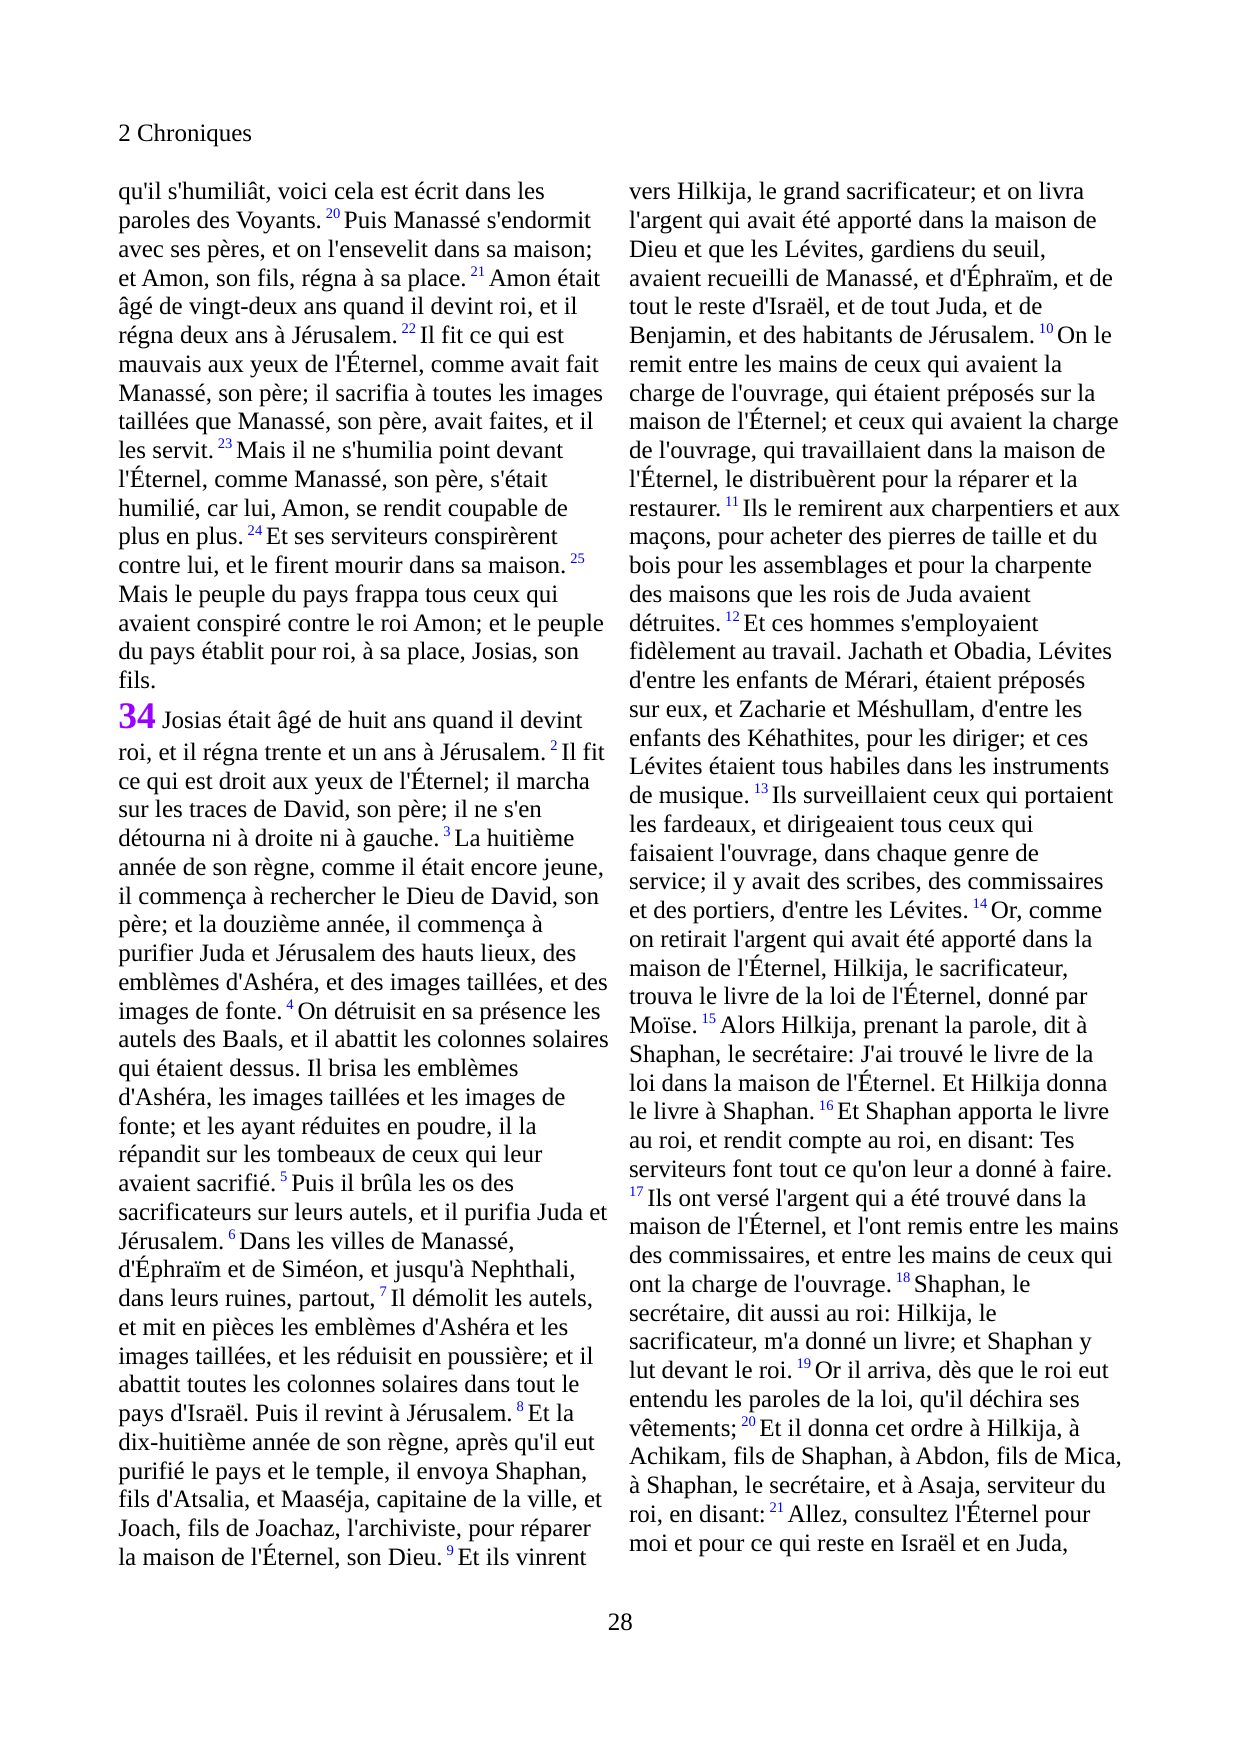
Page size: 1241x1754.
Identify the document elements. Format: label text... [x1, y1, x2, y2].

text vers Hilkija, le grand sacrificateur; et on livra l'argent qui avait été apporté dans la maison de Dieu et que les Lévites, gardiens du seuil, avaient recueilli de Manassé, et d'Éphraïm, et de tout le reste d'Israël, et de tout Juda, et de Benjamin, et des habitants de Jérusalem. 10 On le remit entre les mains de ceux qui avaient la charge de l'ouvrage, qui étaient préposés sur la maison de l'Éternel; et ceux qui avaient la charge de l'ouvrage, qui travaillaient dans la maison de l'Éternel, le distribuèrent pour la réparer et la restaurer. 11 Ils le remirent aux charpentiers et aux maçons, pour acheter des pierres de taille et du bois pour les assemblages et pour la charpente des maisons que les rois de Juda avaient détruites. 12 Et ces hommes s'employaient fidèlement au travail. Jachath et Obadia, Lévites d'entre les enfants de Mérari, étaient préposés sur eux, et Zacharie et Méshullam, d'entre les enfants des Kéhathites, pour les diriger; et ces Lévites étaient tous habiles dans les instruments de musique. 13 Ils surveillaient ceux qui portaient les fardeaux, et dirigeaient tous ceux qui faisaient l'ouvrage, dans chaque genre de service; il y avait des scribes, des commissaires et des portiers, d'entre les Lévites. 14 Or, comme on retirait l'argent qui avait été apporté dans la maison de l'Éternel, Hilkija, le sacrificateur, trouva le livre de la loi de l'Éternel, donné par Moïse. 15 Alors Hilkija, prenant la parole, dit à Shaphan, le secrétaire: J'ai trouvé le livre de la loi dans la maison de l'Éternel. Et Hilkija donna le livre à Shaphan. 16 Et Shaphan apporta le livre au roi, et rendit compte au roi, en disant: Tes serviteurs font tout ce qu'on leur a donné à faire. 17 Ils ont versé l'argent qui a été trouvé dans la maison de l'Éternel, et l'ont remis entre les mains des commissaires, et entre les mains de ceux qui ont la charge de l'ouvrage. 18 Shaphan, le secrétaire, dit aussi au roi: Hilkija, le sacrificateur, m'a donné un livre; et Shaphan y lut devant le roi. 19 Or il arriva, dès que le roi eut entendu les paroles de la loi, qu'il déchira ses vêtements; 20 Et il donna cet ordre à Hilkija, à Achikam, fils de Shaphan, à Abdon, fils de Mica, à Shaphan, le secrétaire, et à Asaja, serviteur du roi, en disant: 21 Allez, consultez l'Éternel pour moi et pour ce qui reste en Israël et en Juda, [629, 176, 1122, 1556]
text 34 Josias était âgé de huit ans quand il devint roi, et il régna trente et un ans à Jérusalem. 2 Il fit ce qui est droit aux yeux de l'Éternel; il marcha sur les traces de David, son père; il ne s'en détourna ni à droite ni à gauche. 3 La huitième année de son règne, comme il était encore jeune, il commença à rechercher le Dieu de David, son père; et la douzième année, il commença à purifier Juda et Jérusalem des hauts lieux, des emblèmes d'Ashéra, et des images taillées, et des images de fonte. 4 On détruisit en sa présence les autels des Baals, et il abattit les colonnes solaires qui étaient dessus. Il brisa les emblèmes d'Ashéra, les images taillées et les images de fonte; et les ayant réduites en poudre, il la répandit sur les tombeaux de ceux qui leur avaient sacrifié. 5 Puis il brûla les os des sacrificateurs sur leurs autels, et il purifia Juda et Jérusalem. 6 Dans les villes de Manassé, d'Éphraïm et de Siméon, et jusqu'à Nephthali, dans leurs ruines, partout, 7 Il démolit les autels, et mit en pièces les emblèmes d'Ashéra et les images taillées, et les réduisit en poussière; et il abattit toutes les colonnes solaires dans tout le pays d'Israël. Puis il revint à Jérusalem. 8 Et la dix-huitième année de son règne, après qu'il eut purifié le pays et le temple, il envoya Shaphan, fils d'Atsalia, et Maaséja, capitaine de la ville, et Joach, fils de Joachaz, l'archiviste, pour réparer la maison de l'Éternel, son Dieu. 9 Et ils vinrent [118, 694, 611, 1571]
text qu'il s'humiliât, voici cela est écrit dans les paroles des Voyants. 20 Puis Manassé s'endormit avec ses pères, et on l'ensevelit dans sa maison; et Amon, son fils, régna à sa place. 21 Amon était âgé de vingt-deux ans quand il devint roi, et il régna deux ans à Jérusalem. 22 Il fit ce qui est mauvais aux yeux de l'Éternel, comme avait fait Manassé, son père; il sacrifia à toutes les images taillées que Manassé, son père, avait faites, et il les servit. 23 Mais il ne s'humilia point devant l'Éternel, comme Manassé, son père, s'était humilié, car lui, Amon, se rendit coupable de plus en plus. 24 Et ses serviteurs conspirèrent contre lui, et le firent mourir dans sa maison. 25 Mais le peuple du pays frappa tous ceux qui avaient conspiré contre le roi Amon; et le peuple du pays établit pour roi, à sa place, Josias, son fils. [118, 176, 611, 694]
